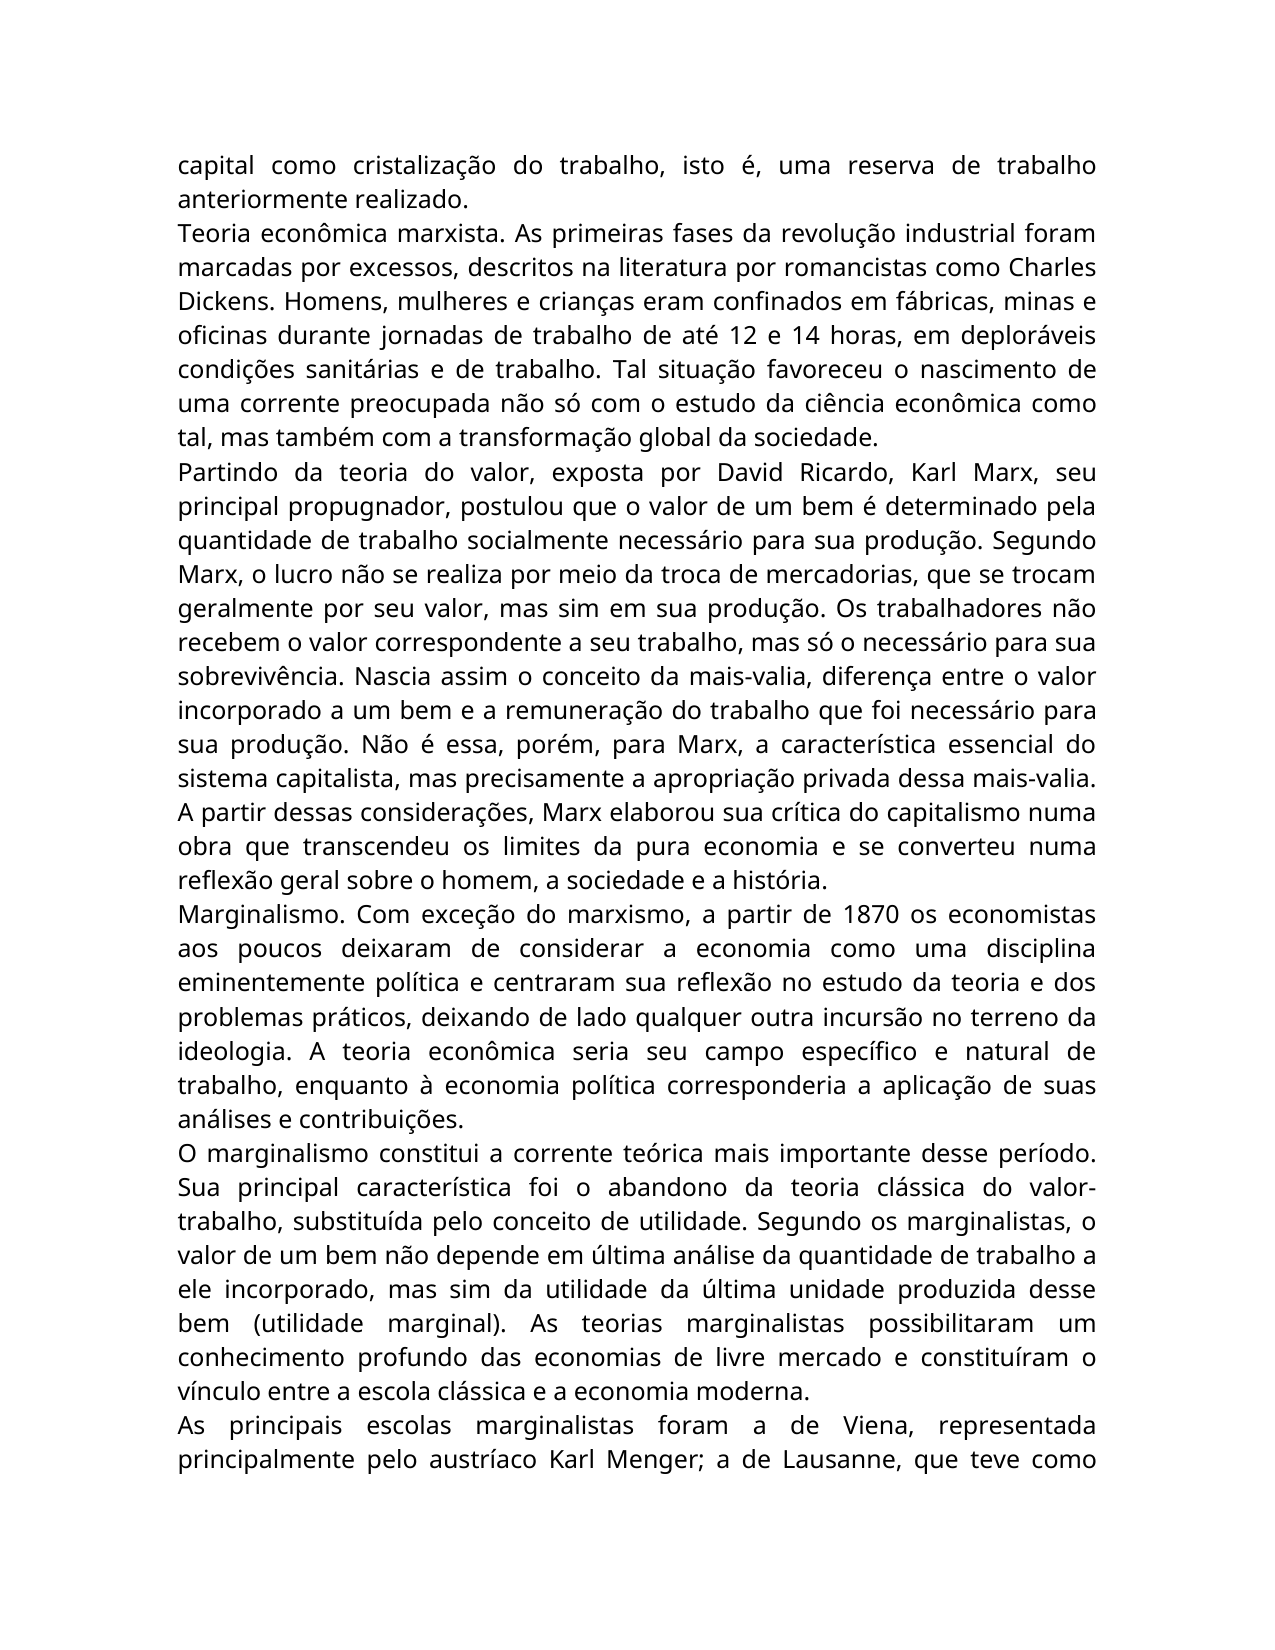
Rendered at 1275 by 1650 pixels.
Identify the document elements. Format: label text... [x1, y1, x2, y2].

text As principais escolas marginalistas foram a de Viena, representada principalmente pelo austríaco Karl Menger; a de Lausanne, que teve como [177, 1408, 1098, 1476]
text O marginalismo constitui a corrente teórica mais importante desse período. Sua principal característica foi o abandono da teoria clássica do valor-trabalho, substituída pelo conceito de utilidade. Segundo os marginalistas, o valor de um bem não depende em última análise da quantidade de trabalho a ele incorporado, mas sim da utilidade da última unidade produzida desse bem (utilidade marginal). As teorias marginalistas possibilitaram um conhecimento profundo das economias de livre mercado e constituíram o vínculo entre a escola clássica e a economia moderna. [177, 1135, 1098, 1408]
text Partindo da teoria do valor, exposta por David Ricardo, Karl Marx, seu principal propugnador, postulou que o valor de um bem é determinado pela quantidade de trabalho socialmente necessário para sua produção. Segundo Marx, o lucro não se realiza por meio da troca de mercadorias, que se trocam geralmente por seu valor, mas sim em sua produção. Os trabalhadores não recebem o valor correspondente a seu trabalho, mas só o necessário para sua sobrevivência. Nascia assim o conceito da mais-valia, diferença entre o valor incorporado a um bem e a remuneração do trabalho que foi necessário para sua produção. Não é essa, porém, para Marx, a característica essencial do sistema capitalista, mas precisamente a apropriação privada dessa mais-valia. A partir dessas considerações, Marx elaborou sua crítica do capitalismo numa obra que transcendeu os limites da pura economia e se converteu numa reflexão geral sobre o homem, a sociedade e a história. [177, 454, 1098, 897]
text Teoria econômica marxista. As primeiras fases da revolução industrial foram marcadas por excessos, descritos na literatura por romancistas como Charles Dickens. Homens, mulheres e crianças eram confinados em fábricas, minas e oficinas durante jornadas de trabalho de até 12 e 14 horas, em deploráveis condições sanitárias e de trabalho. Tal situação favoreceu o nascimento de uma corrente preocupada não só com o estudo da ciência econômica como tal, mas também com a transformação global da sociedade. [177, 216, 1098, 454]
text capital como cristalização do trabalho, isto é, uma reserva de trabalho anteriormente realizado. [177, 148, 1098, 216]
text Marginalismo. Com exceção do marxismo, a partir de 1870 os economistas aos poucos deixaram de considerar a economia como uma disciplina eminentemente política e centraram sua reflexão no estudo da teoria e dos problemas práticos, deixando de lado qualquer outra incursão no terreno da ideologia. A teoria econômica seria seu campo específico e natural de trabalho, enquanto à economia política corresponderia a aplicação de suas análises e contribuições. [177, 897, 1098, 1135]
